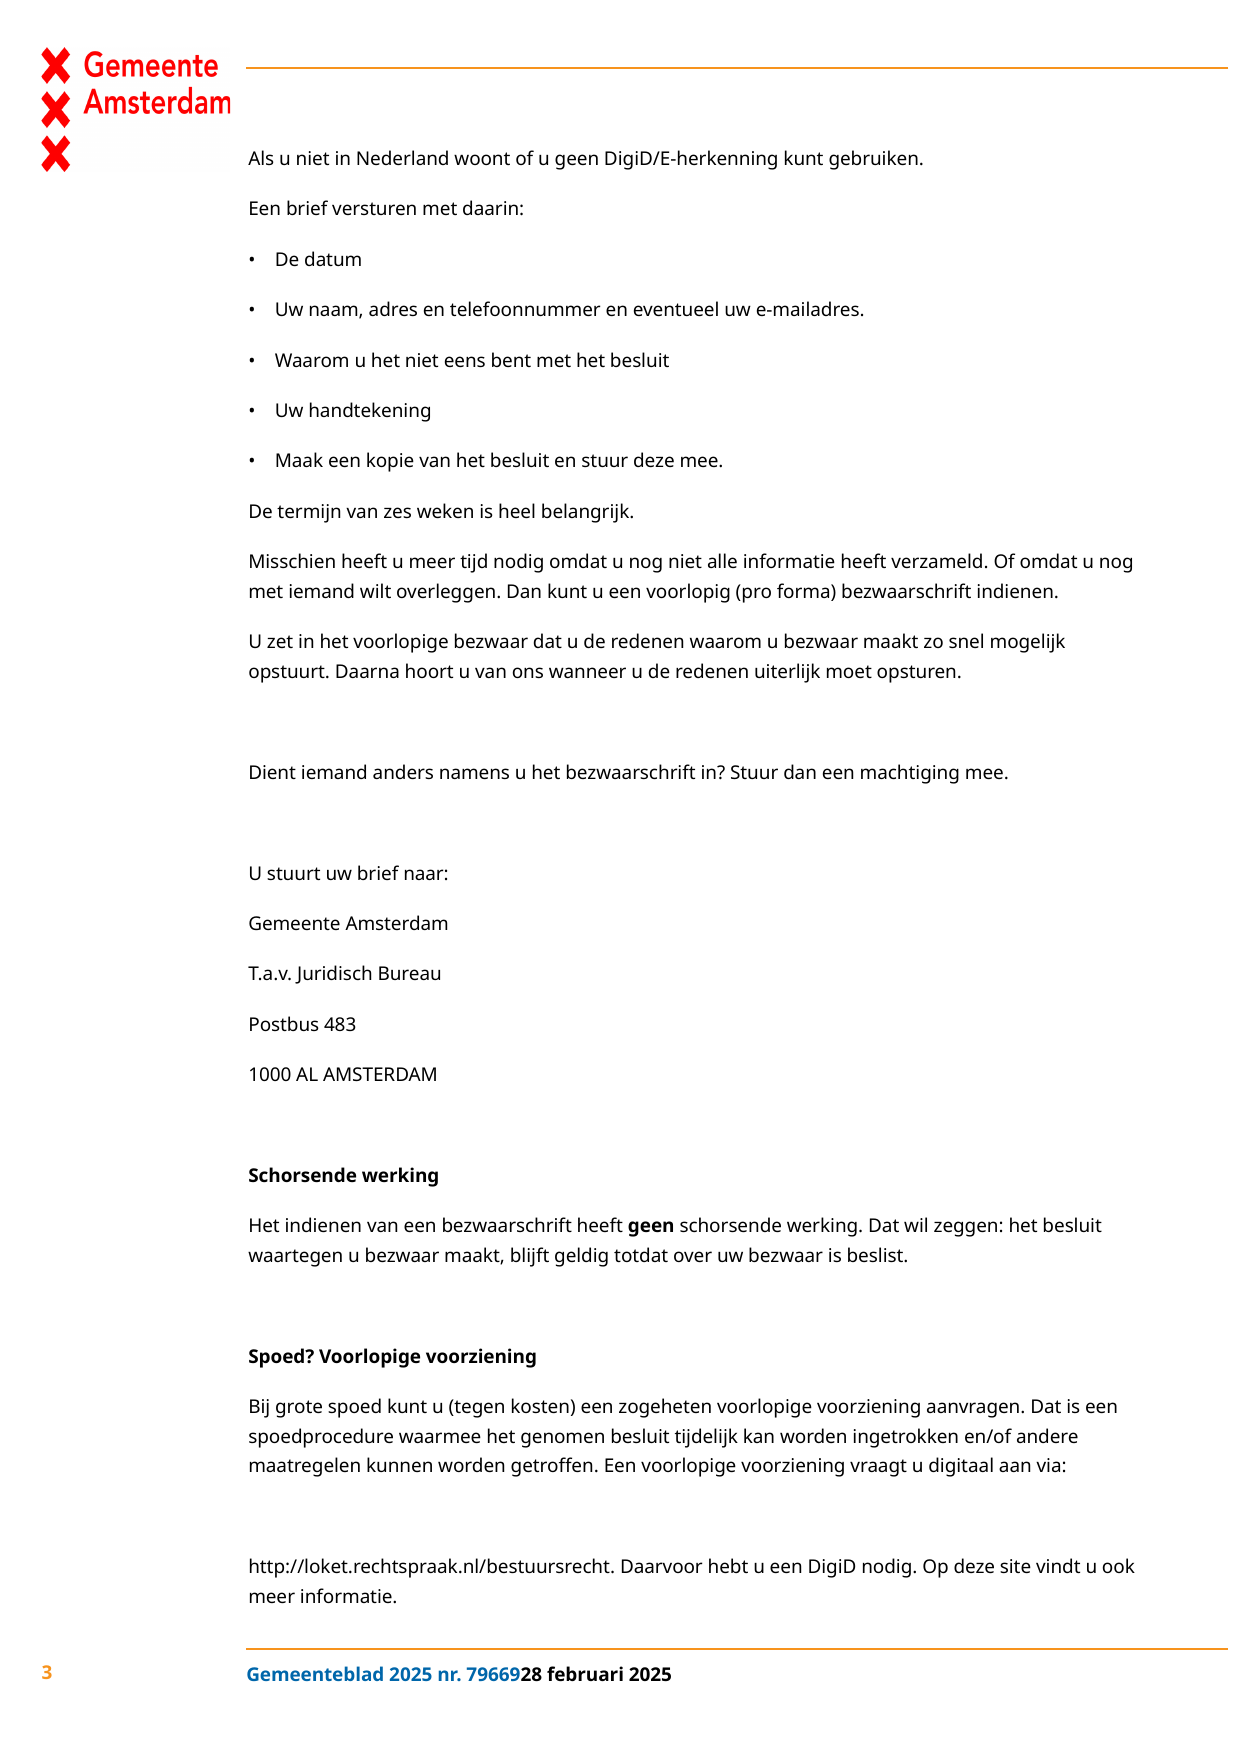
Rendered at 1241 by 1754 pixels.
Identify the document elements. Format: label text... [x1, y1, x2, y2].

text • Uw naam, adres en telefoonnummer en eventueel uw e-mailadres. [248, 296, 1152, 322]
text T.a.v. Juridisch Bureau [248, 961, 1152, 986]
text • Maak een kopie van het besluit en stuur deze mee. [248, 448, 1152, 473]
text • De datum [248, 246, 1152, 272]
text U zet in het voorlopige bezwaar dat u de redenen waarom u bezwaar maakt zo snel mogelijk opstuurt. Daarna hoort u van ons wanneer u de redenen uiterlijk moet opsturen. [248, 628, 1152, 684]
text Dient iemand anders namens u het bezwaarschrift in? Stuur dan een machtiging mee. [248, 759, 1152, 785]
text Als u niet in Nederland woont of u geen DigiD/E-herkenning kunt gebruiken. [248, 145, 1152, 171]
text Gemeente Amsterdam [248, 910, 1152, 936]
text Postbus 483 [248, 1011, 1152, 1037]
picture [41, 47, 231, 172]
text • Uw handtekening [248, 397, 1152, 423]
text Een brief versturen met daarin: [248, 196, 1152, 221]
text Schorsende werking [248, 1162, 1152, 1188]
text Het indienen van een bezwaarschrift heeft geen schorsende werking. Dat wil zeggen: het besluit waartegen u bezwaar maakt, blijft geldig totdat over uw bezwaar is beslist. [248, 1213, 1152, 1268]
text 1000 AL AMSTERDAM [248, 1061, 1152, 1087]
text http://loket.rechtspraak.nl/bestuursrecht. Daarvoor hebt u een DigiD nodig. Op deze site vindt u ook meer informatie. [248, 1553, 1152, 1609]
text U stuurt uw brief naar: [248, 860, 1152, 886]
text Misschien heeft u meer tijd nodig omdat u nog niet alle informatie heeft verzameld. Of omdat u nog met iemand wilt overleggen. Dan kunt u een voorlopig (pro forma) bezwaarschrift indienen. [248, 548, 1152, 604]
text • Waarom u het niet eens bent met het besluit [248, 347, 1152, 373]
text Spoed? Voorlopige voorziening [248, 1343, 1152, 1369]
text Bij grote spoed kunt u (tegen kosten) een zogeheten voorlopige voorziening aanvragen. Dat is een spoedprocedure waarmee het genomen besluit tijdelijk kan worden ingetrokken en/of andere maatregelen kunnen worden getroffen. Een voorlopige voorziening vraagt u digitaal aan via: [248, 1393, 1152, 1478]
text De termijn van zes weken is heel belangrijk. [248, 498, 1152, 524]
